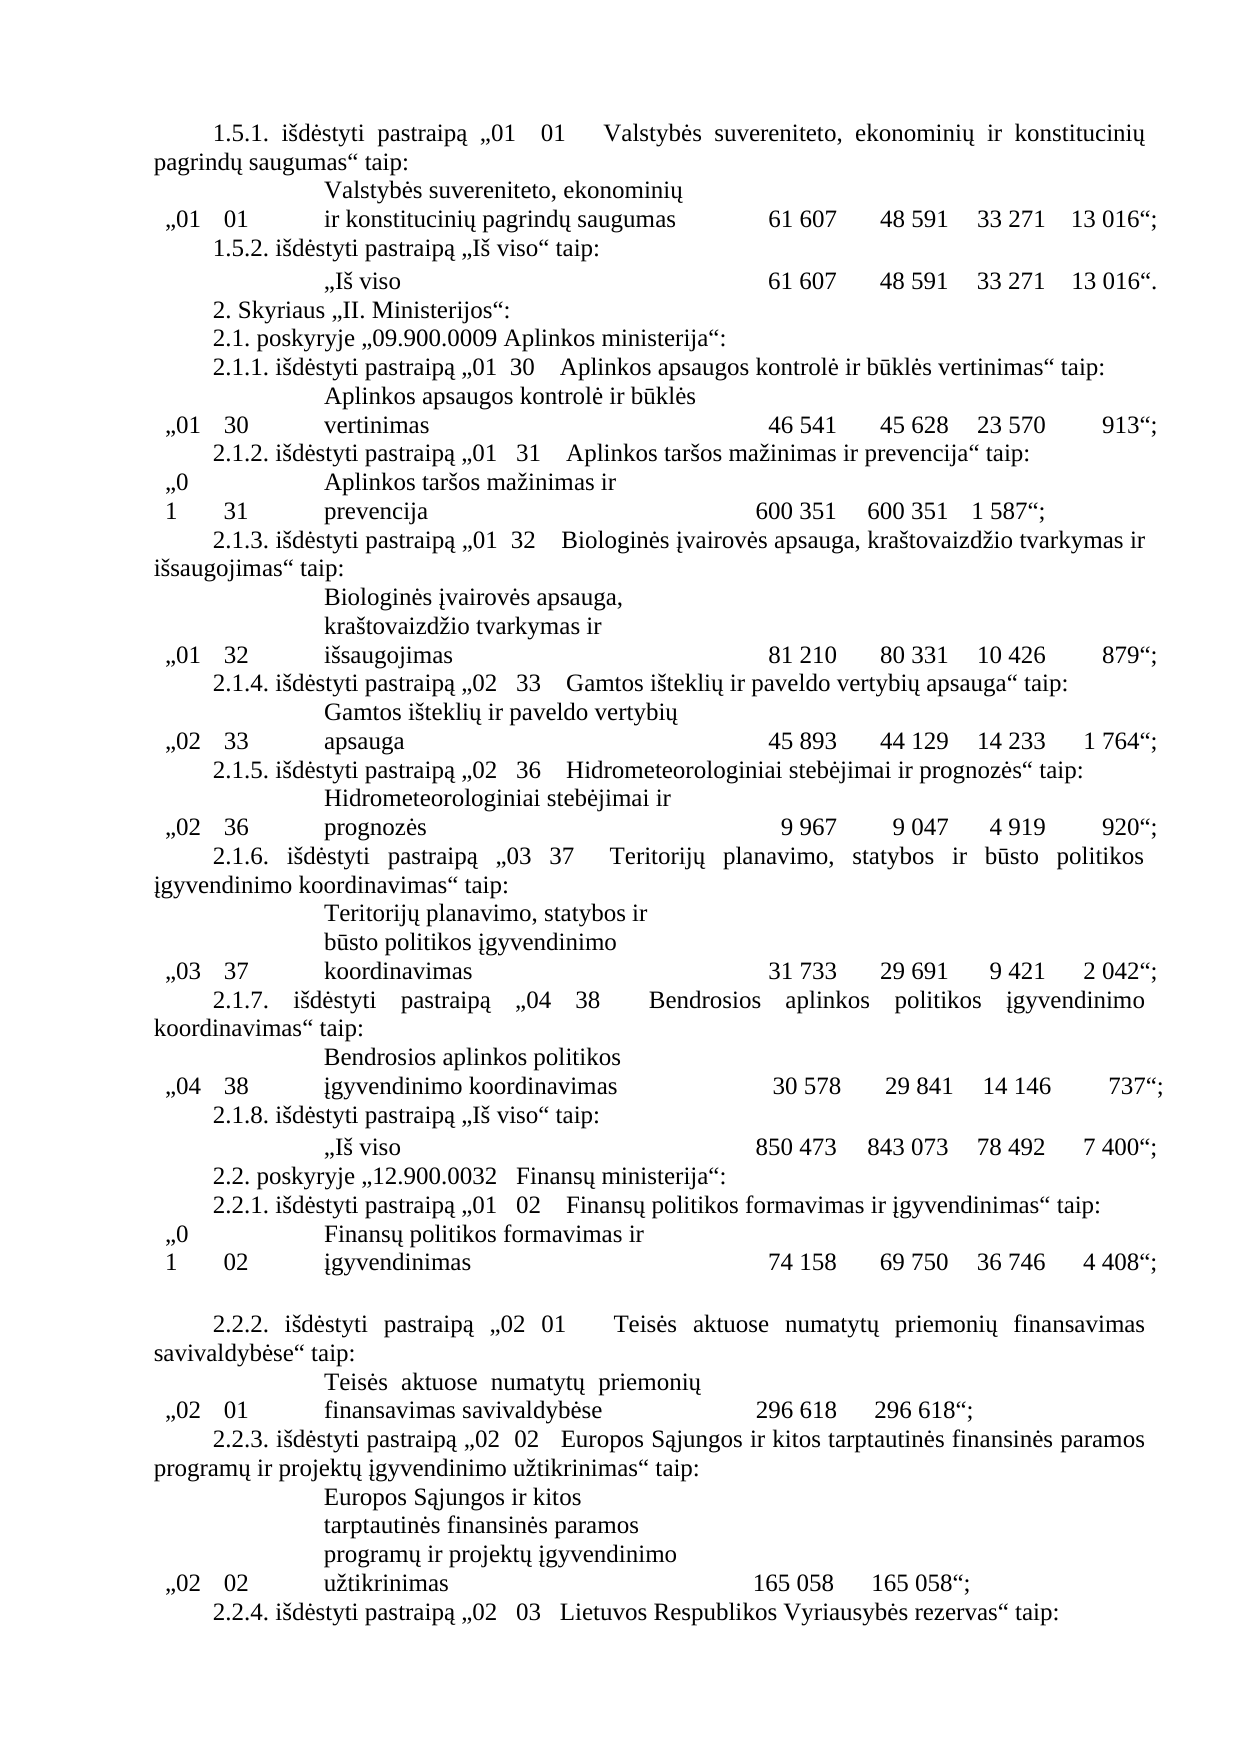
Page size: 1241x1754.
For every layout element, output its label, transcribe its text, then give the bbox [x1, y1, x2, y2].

table_header 850 473 [712, 1129, 848, 1161]
table_header 48 591 [848, 262, 959, 295]
table_header 9 967 [713, 784, 848, 841]
text 2.1.5. išdėstyti pastraipą „02 36 Hidrometeorologiniai stebėjimai ir prognozės“ taip: [153, 755, 1146, 783]
table_header Aplinkos apsaugos kontrolė ir būklės vertinimas [313, 381, 712, 438]
table_header 296 618“; [848, 1367, 984, 1424]
table_cell [1056, 1276, 1168, 1309]
table_header Finansų politikos formavimas ir įgyvendinimas [313, 1219, 712, 1276]
table_cell [154, 1276, 212, 1309]
table_header 1 764“; [1057, 697, 1168, 755]
table_header 78 492 [960, 1129, 1056, 1161]
table_header 80 331 [848, 582, 960, 668]
text 2.2.3. išdėstyti pastraipą „02 02 Europos Sąjungos ir kitos tarptautinės finansinės paramos programų ir projektų įgyvendinimo užtikrinimas“ taip: [153, 1424, 1146, 1482]
table_header 879“; [1057, 582, 1168, 668]
text 2.2.1. išdėstyti pastraipą „01 02 Finansų politikos formavimas ir įgyvendinimas“ taip: [153, 1190, 1146, 1219]
table_header 13 016“. [1056, 262, 1168, 295]
table_header „01 [154, 1219, 212, 1276]
table_header 37 [212, 899, 313, 985]
table_header 31 733 [713, 899, 848, 985]
table_header 61 607 [713, 176, 848, 233]
table_header 31 [212, 467, 313, 525]
text 2.1. poskyryje „09.900.0009 Aplinkos ministerija“: [153, 323, 1146, 352]
table_header 296 618 [713, 1367, 848, 1424]
table_header [154, 1129, 212, 1161]
table_header Aplinkos taršos mažinimas ir prevencija [313, 467, 712, 525]
table_header [985, 1367, 1057, 1424]
table_header „02 [154, 697, 212, 755]
text 1.5.2. išdėstyti pastraipą „Iš viso“ taip: [153, 233, 1146, 262]
table_header 44 129 [848, 697, 960, 755]
table_header „02 [154, 1482, 212, 1597]
table_header 61 607 [712, 262, 848, 295]
text 2.2. poskyryje „12.900.0032 Finansų ministerija“: [153, 1161, 1146, 1190]
table_header 45 893 [713, 697, 848, 755]
table_cell [313, 1276, 712, 1309]
table_header Teisės aktuose numatytų priemonių finansavimas savivaldybėse [313, 1367, 712, 1424]
table_header „Iš viso [313, 262, 712, 295]
table_header 01 [212, 1367, 313, 1424]
table_header „01 [154, 381, 212, 438]
table_header „02 [154, 784, 212, 841]
table_header 29 691 [848, 899, 960, 985]
table_cell [960, 1276, 1056, 1309]
text 2.1.7. išdėstyti pastraipą „04 38 Bendrosios aplinkos politikos įgyvendinimo koordinavimas“ taip: [153, 985, 1146, 1042]
table_header Gamtos išteklių ir paveldo vertybių apsauga [313, 697, 712, 755]
text 2.1.3. išdėstyti pastraipą „01 32 Biologinės įvairovės apsauga, kraštovaizdžio tvarkymas ir išsaugojimas“ taip: [153, 525, 1146, 582]
table_header 165 058 [710, 1482, 845, 1597]
table_header 36 [212, 784, 313, 841]
table_header „04 [154, 1042, 212, 1100]
table_header 920“; [1057, 784, 1168, 841]
table_header 30 [212, 381, 313, 438]
table_cell [712, 1276, 848, 1309]
table_header [212, 1129, 312, 1161]
table_header 74 158 [712, 1219, 848, 1276]
table_header 33 271 [960, 176, 1057, 233]
text 2.2.4. išdėstyti pastraipą „02 03 Lietuvos Respublikos Vyriausybės rezervas“ taip: [153, 1597, 1146, 1625]
table_header 14 146 [965, 1042, 1062, 1100]
table_header [1057, 1367, 1168, 1424]
table_header Bendrosios aplinkos politikos įgyvendinimo koordinavimas [313, 1042, 716, 1100]
table_header 14 233 [960, 697, 1057, 755]
table_header „01 [154, 467, 212, 525]
text 2.2.2. išdėstyti pastraipą „02 01 Teisės aktuose numatytų priemonių finansavimas savivaldybėse“ taip: [153, 1309, 1146, 1367]
table_header 13 016“; [1057, 176, 1168, 233]
table_header [981, 1482, 1053, 1597]
table_header „02 [154, 1367, 212, 1424]
table_header 36 746 [960, 1219, 1056, 1276]
table_header „01 [154, 582, 212, 668]
table_header 4 919 [960, 784, 1057, 841]
table_header 02 [212, 1219, 313, 1276]
table_header 7 400“; [1056, 1129, 1168, 1161]
text 1.5.1. išdėstyti pastraipą „01 01 Valstybės suvereniteto, ekonominių ir konstitucinių pagrindų saugumas“ taip: [153, 118, 1146, 176]
table_header 913“; [1057, 381, 1168, 438]
table_header 38 [212, 1042, 312, 1100]
table_header 4 408“; [1056, 1219, 1168, 1276]
table_header [1053, 1482, 1165, 1597]
table_header 737“; [1062, 1042, 1175, 1100]
table_header Europos Sąjungos ir kitos tarptautinės finansinės paramos programų ir projektų įgyvendinimo užtikrinimas [313, 1482, 710, 1597]
text 2.1.4. išdėstyti pastraipą „02 33 Gamtos išteklių ir paveldo vertybių apsauga“ taip: [153, 668, 1146, 697]
table_header 45 628 [848, 381, 960, 438]
table_header 81 210 [713, 582, 848, 668]
text 2.1.1. išdėstyti pastraipą „01 30 Aplinkos apsaugos kontrolė ir būklės vertinimas“ taip: [153, 352, 1146, 381]
text 2.1.2. išdėstyti pastraipą „01 31 Aplinkos taršos mažinimas ir prevencija“ taip: [153, 438, 1146, 467]
table_header Teritorijų planavimo, statybos ir būsto politikos įgyvendinimo koordinavimas [313, 899, 712, 985]
table_header 1 587“; [960, 467, 1056, 525]
table_header 9 047 [848, 784, 960, 841]
table_header 165 058“; [845, 1482, 981, 1597]
table_header 32 [212, 582, 313, 668]
table_header [1056, 467, 1168, 525]
table_header Hidrometeorologiniai stebėjimai ir prognozės [313, 784, 712, 841]
table_header 600 351 [848, 467, 959, 525]
table_header 10 426 [960, 582, 1057, 668]
table_header 46 541 [713, 381, 848, 438]
table_header „01 [154, 176, 212, 233]
table_header 01 [212, 176, 313, 233]
text 2. Skyriaus „II. Ministerijos“: [153, 295, 1146, 323]
table_header 30 578 [716, 1042, 852, 1100]
table_header 29 841 [852, 1042, 965, 1100]
table_header 69 750 [848, 1219, 959, 1276]
table_header 843 073 [848, 1129, 959, 1161]
table_header 9 421 [960, 899, 1057, 985]
table_header Biologinės įvairovės apsauga, kraštovaizdžio tvarkymas ir išsaugojimas [313, 582, 712, 668]
table_header 02 [212, 1482, 312, 1597]
table_header 33 271 [960, 262, 1056, 295]
table_header [212, 262, 312, 295]
table_cell [848, 1276, 959, 1309]
table_header „03 [154, 899, 212, 985]
table_header 23 570 [960, 381, 1057, 438]
table_cell [212, 1276, 313, 1309]
table_header 600 351 [712, 467, 848, 525]
table_header 33 [212, 697, 313, 755]
table_header 48 591 [848, 176, 960, 233]
table_header Valstybės suvereniteto, ekonominių ir konstitucinių pagrindų saugumas [313, 176, 712, 233]
table_header [154, 262, 212, 295]
text 2.1.8. išdėstyti pastraipą „Iš viso“ taip: [153, 1100, 1146, 1128]
table_header „Iš viso [313, 1129, 712, 1161]
table_header 2 042“; [1057, 899, 1168, 985]
text 2.1.6. išdėstyti pastraipą „03 37 Teritorijų planavimo, statybos ir būsto politikos įgyvendinimo koordinavimas“ taip: [153, 841, 1146, 898]
